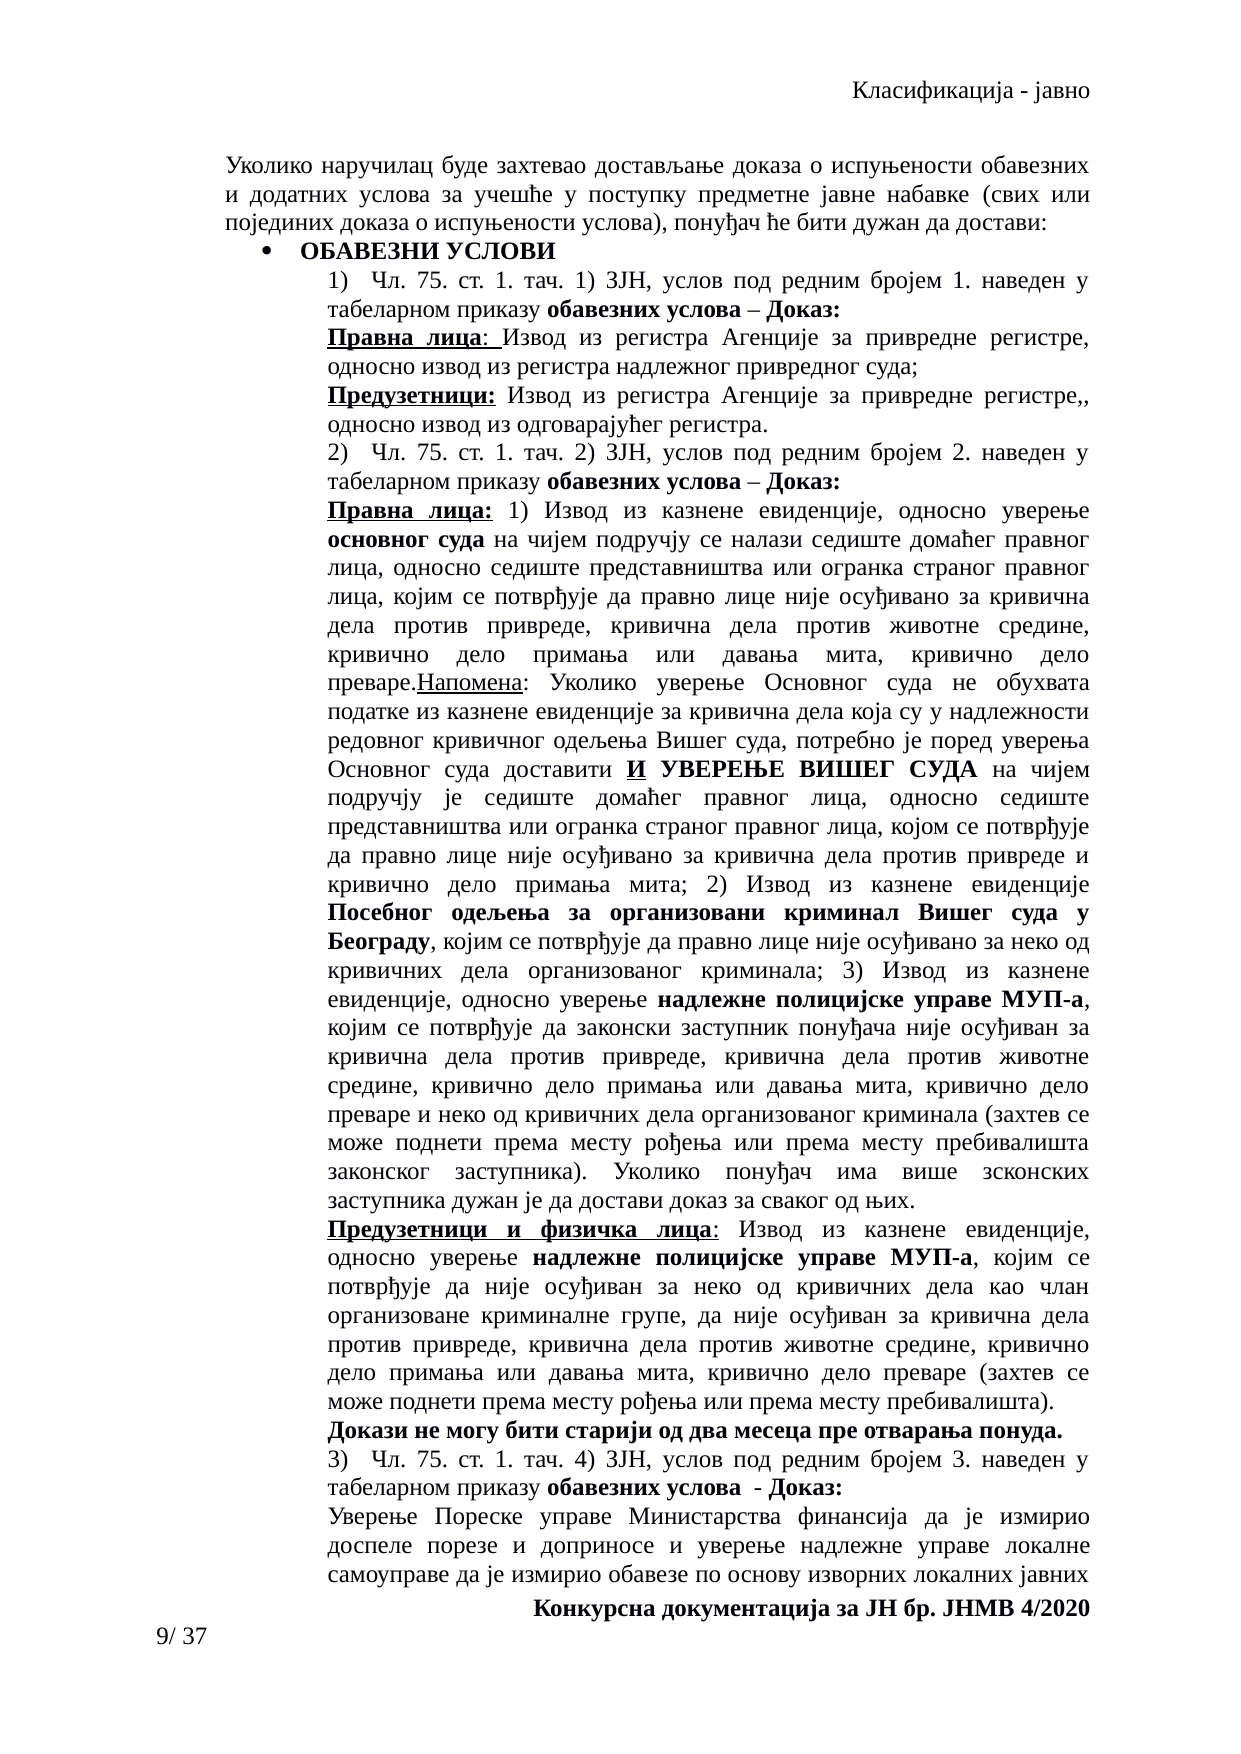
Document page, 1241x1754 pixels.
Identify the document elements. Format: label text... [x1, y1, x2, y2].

list ОБАВЕЗНИ УСЛОВИ [262, 236, 1090, 265]
list Предузетници: Извод из регистра Агенције за привредне регистре,, односно извод из одговарајућег регистра. [327, 380, 1090, 437]
list Чл. 75. ст. 1. тач. 1) ЗЈН, услов под редним бројем 1. наведен у табеларном приказу обавезних услова – Доказ: [327, 265, 1090, 322]
list Уколико наручилац буде захтевао достављање доказа о испуњености обавезних и додатних услова за учешће у поступку предметне јавне набавке (свих или појединих доказа о испуњености услова), понуђач ће бити дужан да достави: [225, 150, 1090, 236]
list Докази не могу бити старији од два месеца пре отварања понуда. [327, 1415, 1090, 1444]
list Чл. 75. ст. 1. тач. 4) ЗЈН, услов под редним бројем 3. наведен у табеларном приказу обавезних услова - Доказ: [327, 1444, 1090, 1501]
list Правна лица: 1) Извод из казнене евиденције, односно уверењe основног суда на чијем подручју се налази седиште домаћег правног лица, односно седиште представништва или огранка страног правног лица, којим се потврђује да правно лице није осуђивано за кривична дела против привреде, кривична дела против животне средине, кривично дело примања или давања мита, кривично дело преваре.Напомена: Уколико уверење Основног суда не обухвата податке из казнене евиденције за кривична дела која су у надлежности редовног кривичног одељења Вишег суда, потребно је поред уверења Основног суда доставити И УВЕРЕЊЕ ВИШЕГ СУДА на чијем подручју је седиште домаћег правног лица, односно седиште представништва или огранка страног правног лица, којом се потврђује да правно лице није осуђивано за кривична дела против привреде и кривично дело примања мита; 2) Извод из казнене евиденције Посебног одељења за организовани криминал Вишег суда у Београду, којим се потврђује да правно лице није осуђивано за неко од кривичних дела организованог криминала; 3) Извод из казнене евиденције, односно уверење надлежне полицијске управе МУП-а, којим се потврђује да законски заступник понуђача није осуђиван за кривична дела против привреде, кривична дела против животне средине, кривично дело примања или давања мита, кривично дело преваре и неко од кривичних дела организованог криминала (захтев се може поднети према месту рођења или према месту пребивалишта законског заступника). Уколико понуђач има више зсконских заступника дужан је да достави доказ за сваког од њих. [327, 495, 1090, 1214]
list Чл. 75. ст. 1. тач. 2) ЗЈН, услов под редним бројем 2. наведен у табеларном приказу обавезних услова – Доказ: [327, 437, 1090, 495]
list Правна лица: Извод из регистра Агенције за привредне регистре, односно извод из регистра надлежног привредног суда; [327, 322, 1090, 380]
list Уверење Пореске управе Министарства финансија да је измирио доспеле порезе и доприносе и уверење надлежне управе локалне самоуправе да је измирио обавезе по основу изворних локалних јавних [327, 1501, 1090, 1587]
list Предузетници и физичка лица: Извод из казнене евиденције, односно уверење надлежне полицијске управе МУП-а, којим се потврђује да није осуђиван за неко од кривичних дела као члан организоване криминалне групе, да није осуђиван за кривична дела против привреде, кривична дела против животне средине, кривично дело примања или давања мита, кривично дело преваре (захтев се може поднети према месту рођења или према месту пребивалишта). [327, 1214, 1090, 1415]
